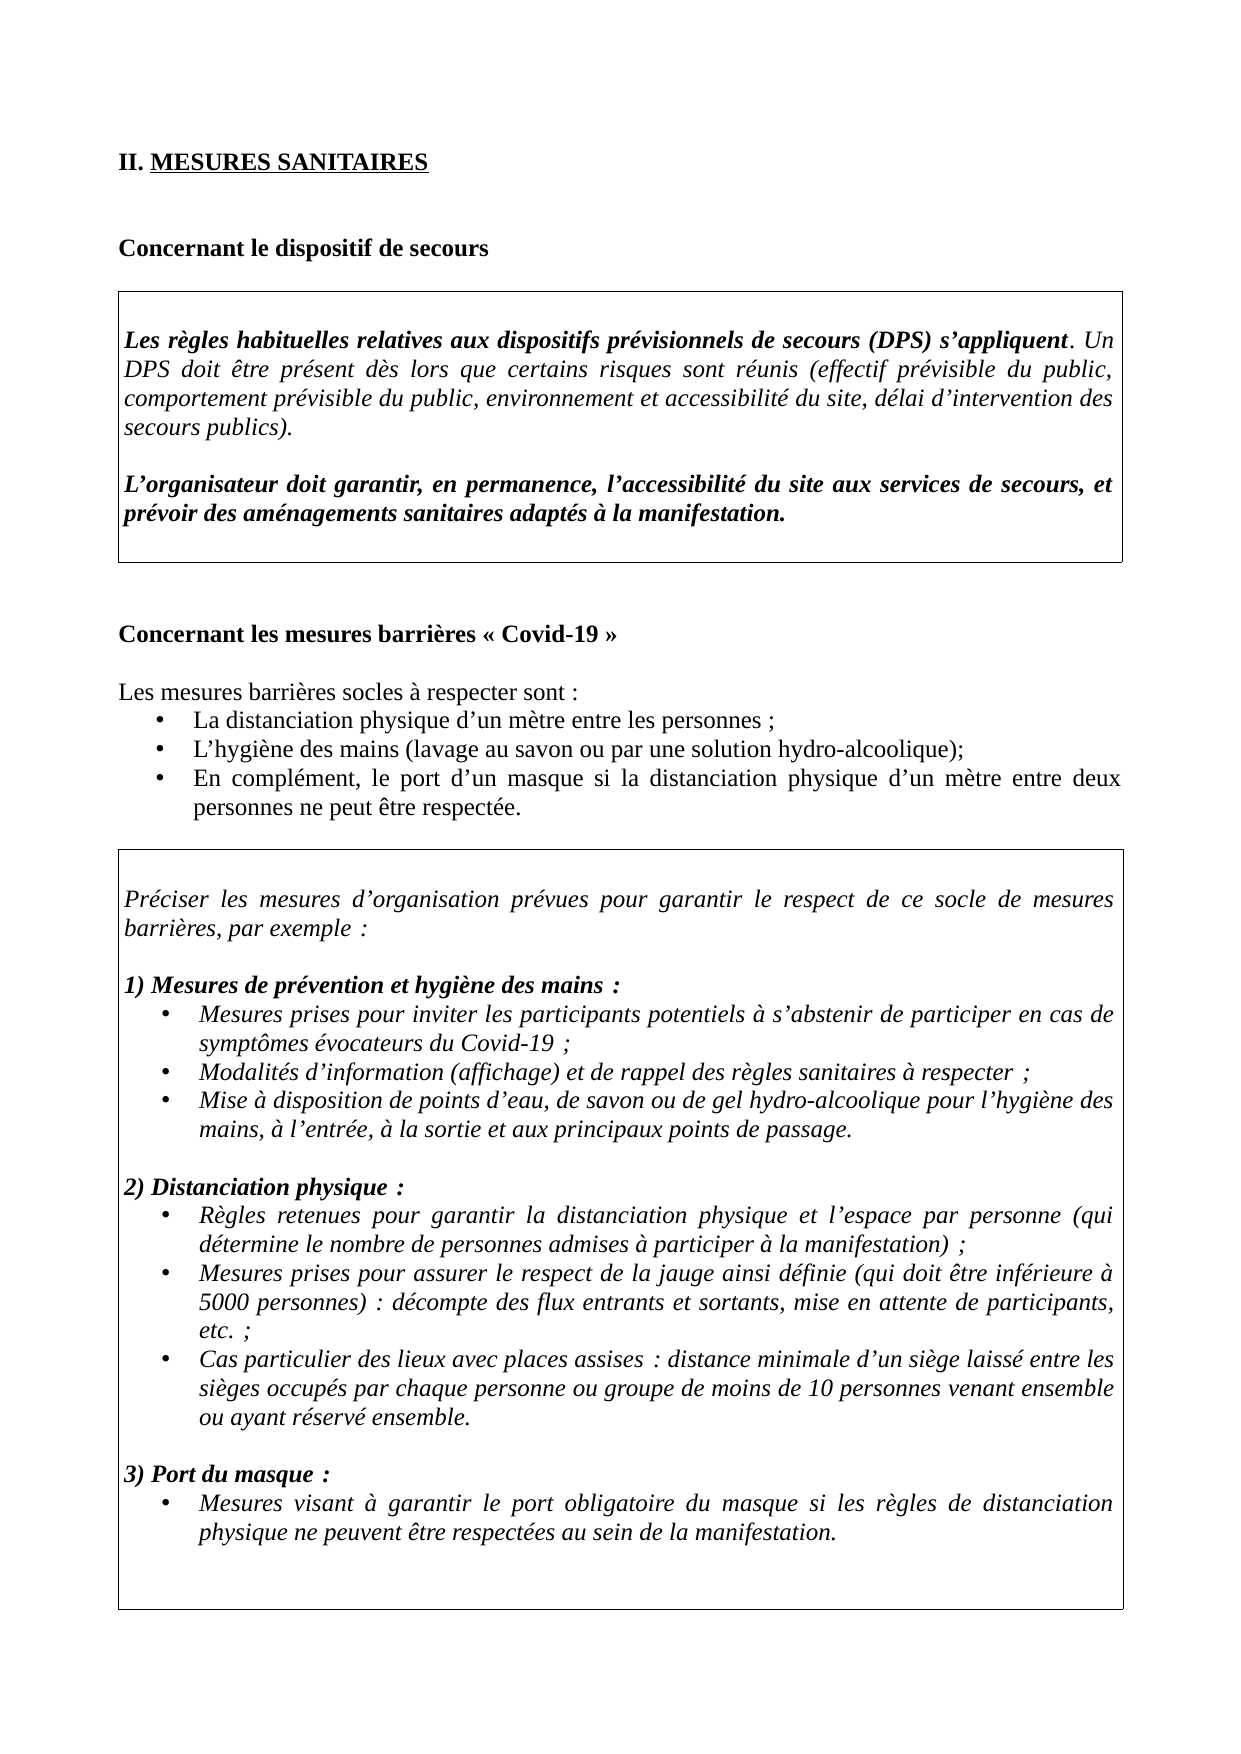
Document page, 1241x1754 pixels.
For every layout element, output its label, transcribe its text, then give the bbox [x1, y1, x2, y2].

table_header Les règles habituelles relatives aux dispositifs prévisionnels de secours (DPS) s’appliquent. Un DPS doit être présent dès lors que certains risques sont réunis (effectif prévisible du public, comportement prévisible du public, environnement et accessibilité du site, délai d’intervention des secours publics). L’organisateur doit garantir, en permanence, l’accessibilité du site aux services de secours, et prévoir des aménagements sanitaires adaptés à la manifestation. [119, 292, 1122, 561]
text II. MESURES SANITAIRES [118, 147, 1122, 176]
list En complément, le port d’un masque si la distanciation physique d’un mètre entre deux personnes ne peut être respectée. [156, 763, 1122, 821]
list La distanciation physique d’un mètre entre les personnes ; [156, 706, 1122, 734]
text Concernant les mesures barrières « Covid-19 » [118, 619, 1122, 648]
text Les mesures barrières socles à respecter sont : [118, 677, 1122, 706]
text Concernant le dispositif de secours [118, 233, 1122, 262]
list L’hygiène des mains (lavage au savon ou par une solution hydro-alcoolique); [156, 734, 1122, 763]
table_header Préciser les mesures d’organisation prévues pour garantir le respect de ce socle de mesures barrières, par exemple : 1) Mesures de prévention et hygiène des mains : Mesures prises pour inviter les participants potentiels à s’abstenir de participer en cas de symptômes évocateurs du Covid-19 ; Modalités d’information (affichage) et de rappel des règles sanitaires à respecter ; Mise à disposition de points d’eau, de savon ou de gel hydro-alcoolique pour l’hygiène des mains, à l’entrée, à la sortie et aux principaux points de passage. 2) Distanciation physique : Règles retenues pour garantir la distanciation physique et l’espace par personne (qui détermine le nombre de personnes admises à participer à la manifestation) ; Mesures prises pour assurer le respect de la jauge ainsi définie (qui doit être inférieure à 5000 personnes) : décompte des flux entrants et sortants, mise en attente de participants, etc. ; Cas particulier des lieux avec places assises : distance minimale d’un siège laissé entre les sièges occupés par chaque personne ou groupe de moins de 10 personnes venant ensemble ou ayant réservé ensemble. 3) Port du masque : Mesures visant à garantir le port obligatoire du masque si les règles de distanciation physique ne peuvent être respectées au sein de la manifestation. [119, 850, 1123, 1609]
